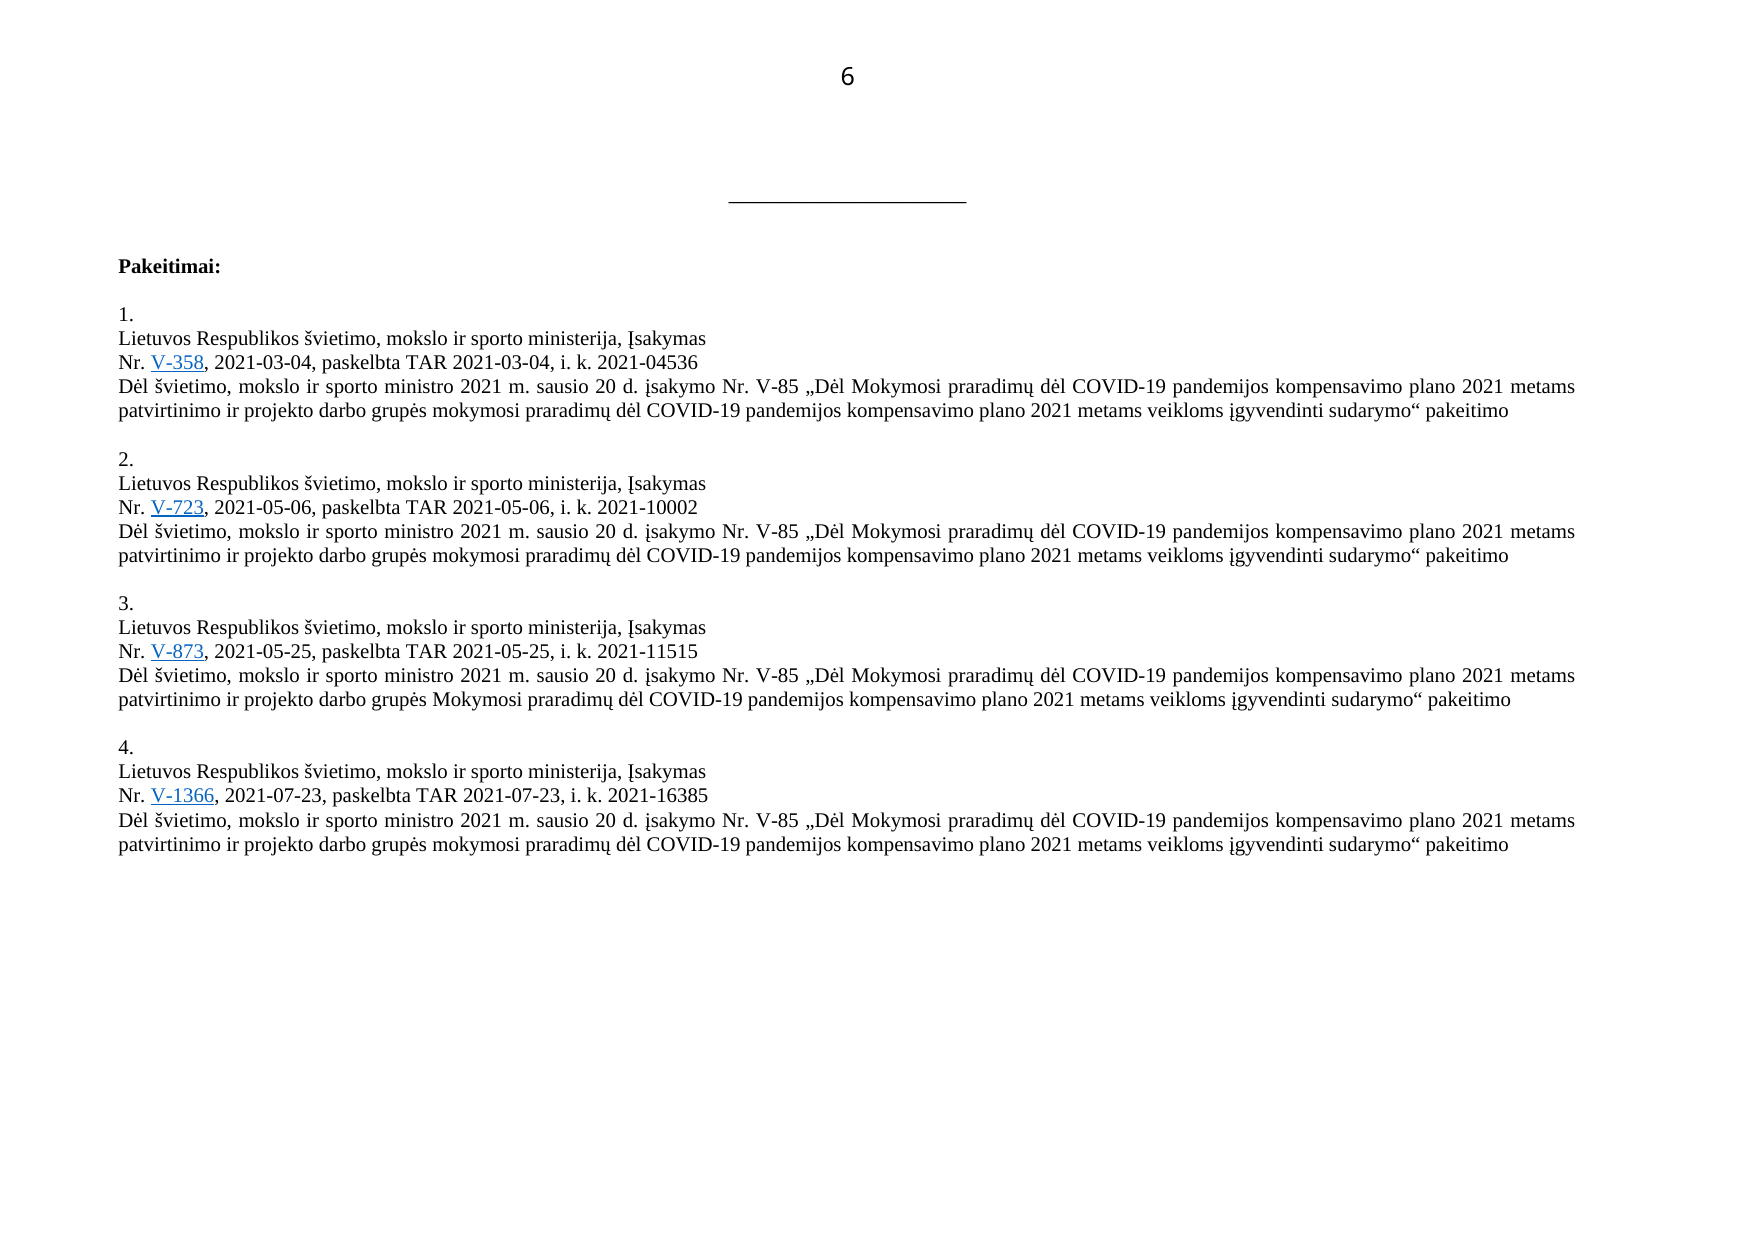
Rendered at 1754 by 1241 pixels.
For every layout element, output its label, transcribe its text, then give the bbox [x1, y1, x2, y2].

text Dėl švietimo, mokslo ir sporto ministro 2021 m. sausio 20 d. įsakymo Nr. V-85 „Dėl Mokymosi praradimų dėl COVID-19 pandemijos kompensavimo plano 2021 metams patvirtinimo ir projekto darbo grupės mokymosi praradimų dėl COVID-19 pandemijos kompensavimo plano 2021 metams veikloms įgyvendinti sudarymo“ pakeitimo [118, 519, 1577, 567]
text Dėl švietimo, mokslo ir sporto ministro 2021 m. sausio 20 d. įsakymo Nr. V-85 „Dėl Mokymosi praradimų dėl COVID-19 pandemijos kompensavimo plano 2021 metams patvirtinimo ir projekto darbo grupės Mokymosi praradimų dėl COVID-19 pandemijos kompensavimo plano 2021 metams veikloms įgyvendinti sudarymo“ pakeitimo [118, 663, 1577, 711]
text Lietuvos Respublikos švietimo, mokslo ir sporto ministerija, Įsakymas [118, 471, 1577, 495]
text Nr. V-358, 2021-03-04, paskelbta TAR 2021-03-04, i. k. 2021-04536 [118, 350, 1577, 374]
text 3. [118, 591, 1577, 615]
text 4. [118, 735, 1577, 759]
text 2. [118, 447, 1577, 471]
text Lietuvos Respublikos švietimo, mokslo ir sporto ministerija, Įsakymas [118, 759, 1577, 783]
text Pakeitimai: [118, 254, 1577, 278]
text Dėl švietimo, mokslo ir sporto ministro 2021 m. sausio 20 d. įsakymo Nr. V-85 „Dėl Mokymosi praradimų dėl COVID-19 pandemijos kompensavimo plano 2021 metams patvirtinimo ir projekto darbo grupės mokymosi praradimų dėl COVID-19 pandemijos kompensavimo plano 2021 metams veikloms įgyvendinti sudarymo“ pakeitimo [118, 807, 1577, 856]
text Lietuvos Respublikos švietimo, mokslo ir sporto ministerija, Įsakymas [118, 615, 1577, 639]
text 1. [118, 302, 1577, 326]
text Nr. V-873, 2021-05-25, paskelbta TAR 2021-05-25, i. k. 2021-11515 [118, 639, 1577, 663]
text Dėl švietimo, mokslo ir sporto ministro 2021 m. sausio 20 d. įsakymo Nr. V-85 „Dėl Mokymosi praradimų dėl COVID-19 pandemijos kompensavimo plano 2021 metams patvirtinimo ir projekto darbo grupės mokymosi praradimų dėl COVID-19 pandemijos kompensavimo plano 2021 metams veikloms įgyvendinti sudarymo“ pakeitimo [118, 374, 1577, 422]
text Nr. V-1366, 2021-07-23, paskelbta TAR 2021-07-23, i. k. 2021-16385 [118, 783, 1577, 807]
text Lietuvos Respublikos švietimo, mokslo ir sporto ministerija, Įsakymas [118, 326, 1577, 350]
text ___________________ [118, 177, 1577, 206]
text Nr. V-723, 2021-05-06, paskelbta TAR 2021-05-06, i. k. 2021-10002 [118, 495, 1577, 519]
